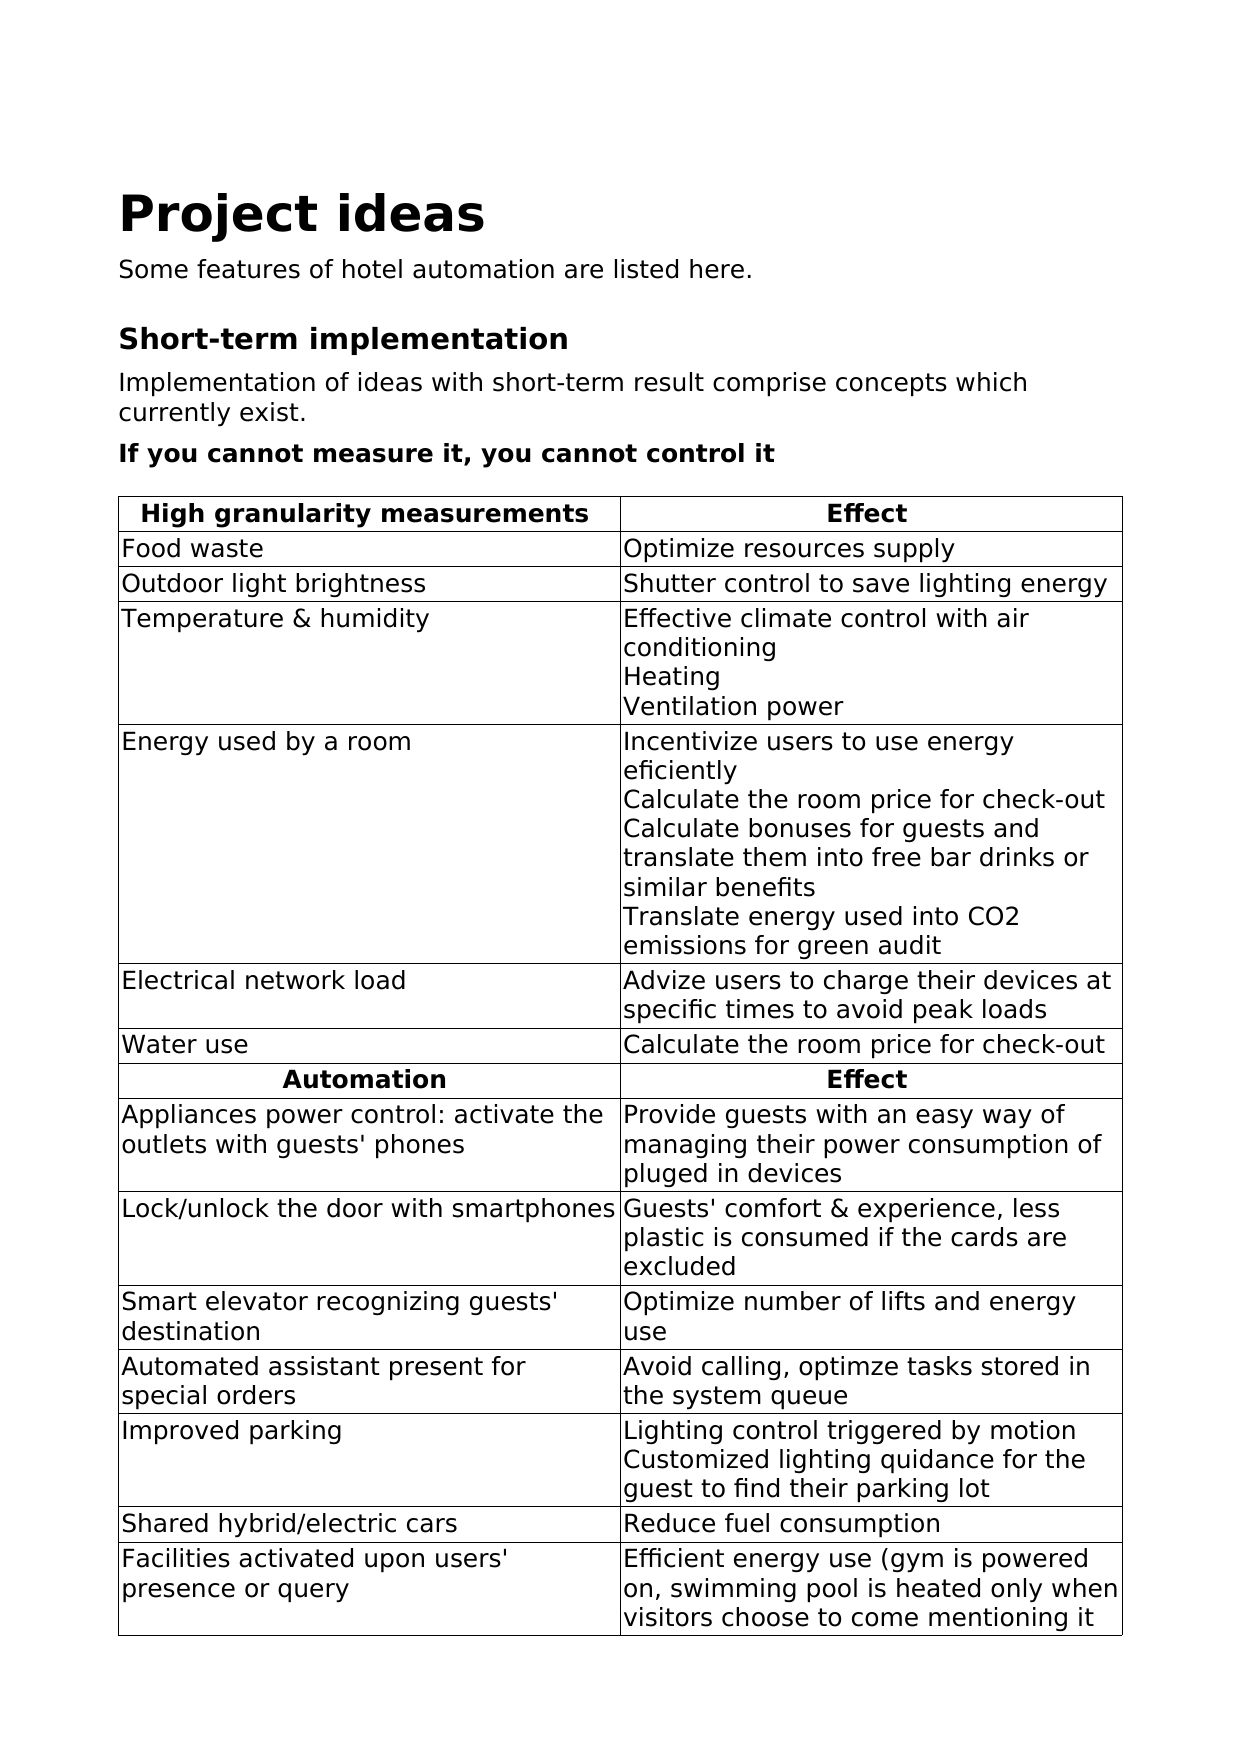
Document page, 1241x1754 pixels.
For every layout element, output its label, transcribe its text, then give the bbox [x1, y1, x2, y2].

table_cell Incentivize users to use energy eficiently Calculate the room price for check-out Calculate bonuses for guests and translate them into free bar drinks or similar benefits Translate energy used into CO2 emissions for green audit [621, 725, 1122, 963]
table_cell Food waste [119, 532, 620, 566]
table_cell Lock/unlock the door with smartphones [119, 1192, 620, 1284]
subtitle Project ideas [118, 185, 1122, 243]
table_cell Avoid calling, optimze tasks stored in the system queue [621, 1350, 1122, 1413]
table_cell Calculate the room price for check-out [621, 1029, 1122, 1062]
subtitle Short-term implementation [118, 322, 1122, 356]
table_cell Optimize number of lifts and energy use [621, 1286, 1122, 1349]
table_cell Shared hybrid/electric cars [119, 1507, 620, 1542]
table_cell Provide guests with an easy way of managing their power consumption of pluged in devices [621, 1099, 1122, 1191]
table_cell Facilities activated upon users' presence or query [119, 1543, 620, 1635]
text [118, 118, 1122, 147]
table_cell Energy used by a room [119, 725, 620, 963]
table_cell Automation [119, 1064, 620, 1098]
table_cell Advize users to charge their devices at specific times to avoid peak loads [621, 964, 1122, 1027]
table_cell Improved parking [119, 1414, 620, 1506]
table_cell Shutter control to save lighting energy [621, 567, 1122, 601]
table_cell Smart elevator recognizing guests' destination [119, 1286, 620, 1349]
table_cell Optimize resources supply [621, 532, 1122, 566]
table_cell Automated assistant present for special orders [119, 1350, 620, 1413]
table_cell Outdoor light brightness [119, 567, 620, 601]
table_cell Water use [119, 1029, 620, 1062]
table_cell Reduce fuel consumption [621, 1507, 1122, 1542]
table_cell Temperature & humidity [119, 602, 620, 724]
text Implementation of ideas with short-term result comprise concepts which currently exist. [118, 369, 1122, 427]
table_cell Effective climate control with air conditioning Heating Ventilation power [621, 602, 1122, 724]
text Some features of hotel automation are listed here. [118, 256, 1122, 285]
table_header Effect [621, 497, 1122, 531]
text If you cannot measure it, you cannot control it [118, 439, 1122, 469]
table_cell Guests' comfort & experience, less plastic is consumed if the cards are excluded [621, 1192, 1122, 1284]
table_header High granularity measurements [119, 497, 620, 531]
table_cell Appliances power control: activate the outlets with guests' phones [119, 1099, 620, 1191]
table_cell Effect [621, 1064, 1122, 1098]
table_cell Efficient energy use (gym is powered on, swimming pool is heated only when visitors choose to come mentioning it [621, 1543, 1122, 1635]
table_cell Lighting control triggered by motion Customized lighting quidance for the guest to find their parking lot [621, 1414, 1122, 1506]
table_cell Electrical network load [119, 964, 620, 1027]
